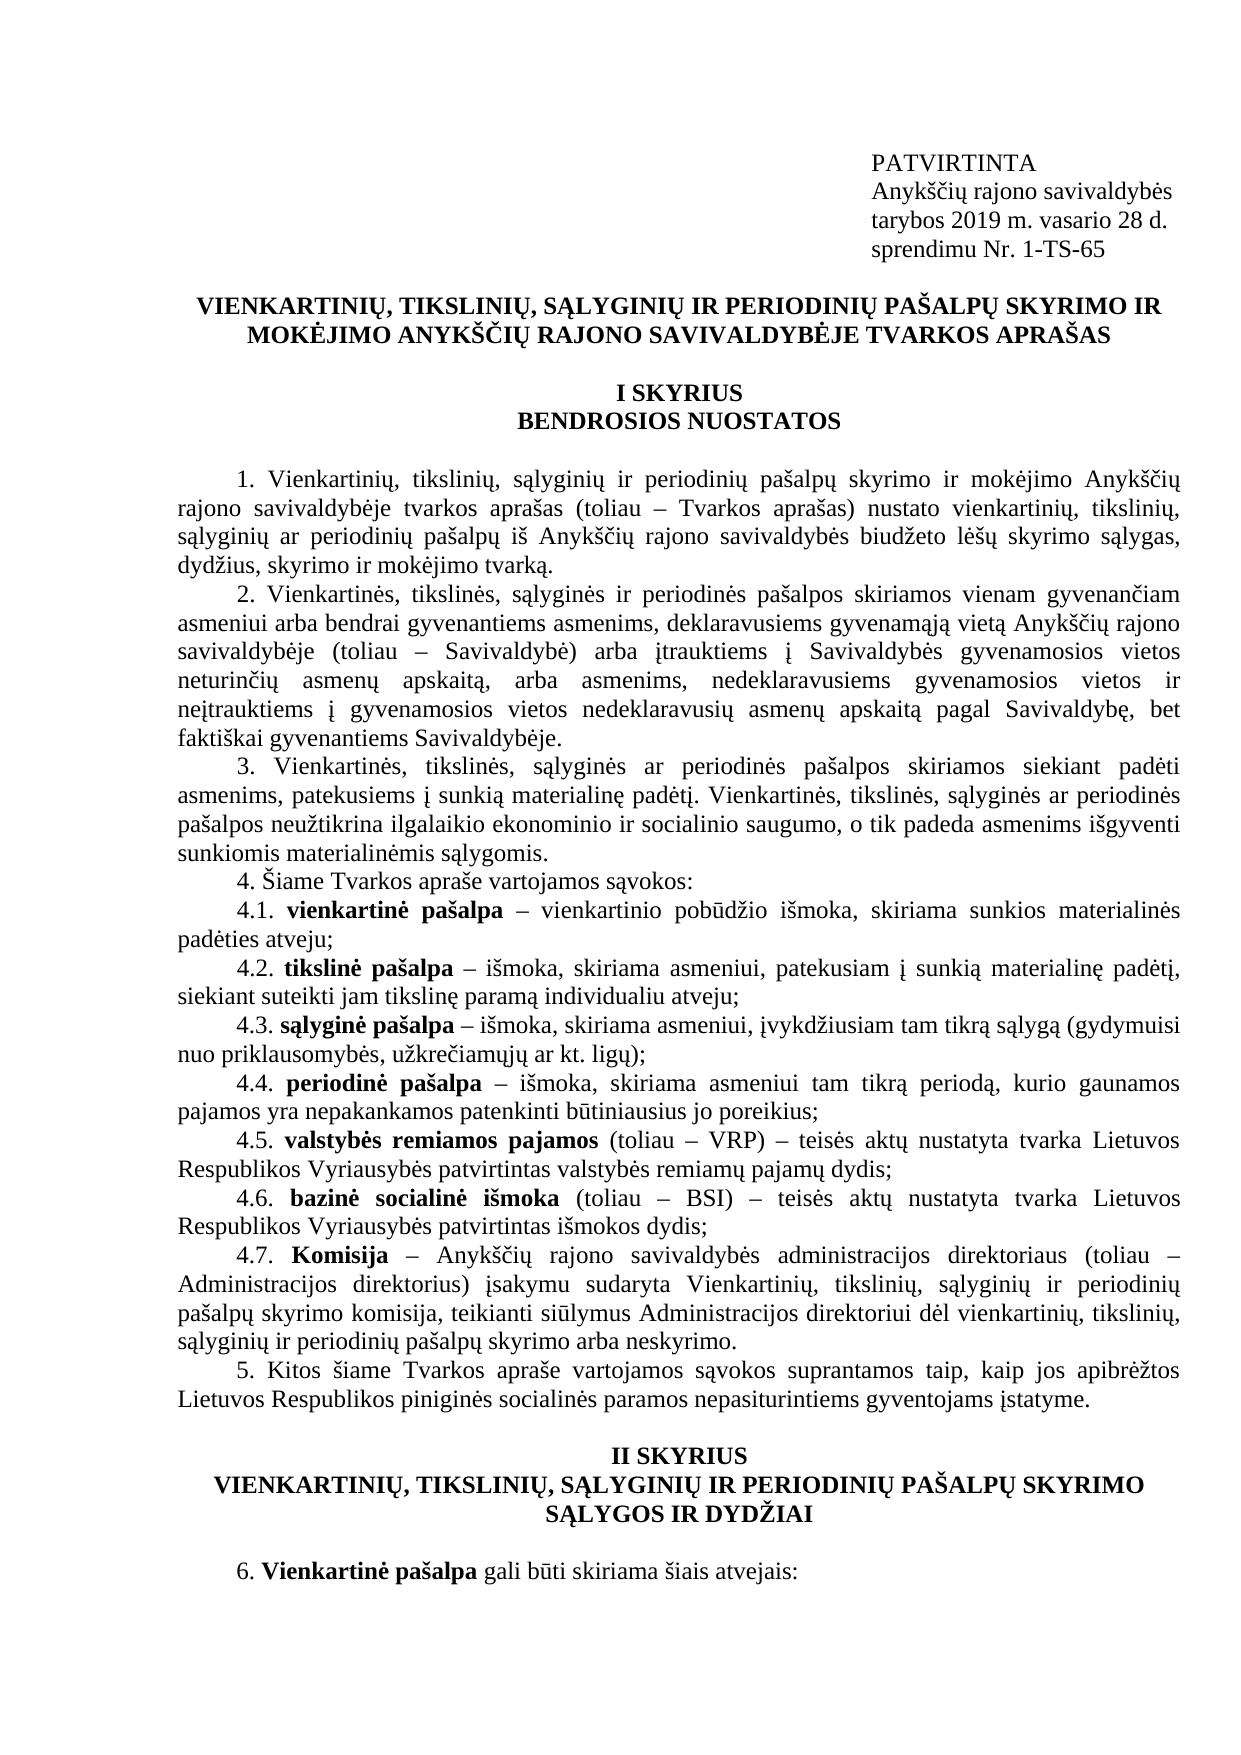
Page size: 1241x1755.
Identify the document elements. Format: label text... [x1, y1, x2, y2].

text 4.1. vienkartinė pašalpa – vienkartinio pobūdžio išmoka, skiriama sunkios materialinės padėties atveju; [177, 895, 1181, 953]
text 4. Šiame Tvarkos apraše vartojamos sąvokos: [177, 866, 1181, 895]
text BENDROSIOS NUOSTATOS [177, 406, 1181, 435]
text VIENKARTINIŲ, TIKSLINIŲ, SĄLYGINIŲ IR PERIODINIŲ PAŠALPŲ SKYRIMO SĄLYGOS IR DYDŽIAI [177, 1470, 1181, 1528]
text 4.2. tikslinė pašalpa – išmoka, skiriama asmeniui, patekusiam į sunkią materialinę padėtį, siekiant suteikti jam tikslinę paramą individualiu atveju; [177, 953, 1181, 1010]
text 4.4. periodinė pašalpa – išmoka, skiriama asmeniui tam tikrą periodą, kurio gaunamos pajamos yra nepakankamos patenkinti būtiniausius jo poreikius; [177, 1068, 1181, 1125]
text 6. Vienkartinė pašalpa gali būti skiriama šiais atvejais: [177, 1556, 1181, 1585]
text Anykščių rajono savivaldybės [177, 176, 1181, 205]
text 4.3. sąlyginė pašalpa – išmoka, skiriama asmeniui, įvykdžiusiam tam tikrą sąlygą (gydymuisi nuo priklausomybės, užkrečiamųjų ar kt. ligų); [177, 1010, 1181, 1068]
text I SKYRIUS [177, 378, 1181, 406]
text 5. Kitos šiame Tvarkos apraše vartojamos sąvokos suprantamos taip, kaip jos apibrėžtos Lietuvos Respublikos piniginės socialinės paramos nepasiturintiems gyventojams įstatyme. [177, 1355, 1181, 1413]
text 1. Vienkartinių, tikslinių, sąlyginių ir periodinių pašalpų skyrimo ir mokėjimo Anykščių rajono savivaldybėje tvarkos aprašas (toliau – Tvarkos aprašas) nustato vienkartinių, tikslinių, sąlyginių ar periodinių pašalpų iš Anykščių rajono savivaldybės biudžeto lėšų skyrimo sąlygas, dydžius, skyrimo ir mokėjimo tvarką. [177, 464, 1181, 579]
text tarybos 2019 m. vasario 28 d. [177, 205, 1181, 234]
text 4.6. bazinė socialinė išmoka (toliau – BSI) – teisės aktų nustatyta tvarka Lietuvos Respublikos Vyriausybės patvirtintas išmokos dydis; [177, 1183, 1181, 1240]
text PATVIRTINTA [177, 148, 1181, 176]
text sprendimu Nr. 1-TS-65 [177, 234, 1181, 263]
text 4.5. valstybės remiamos pajamos (toliau – VRP) – teisės aktų nustatyta tvarka Lietuvos Respublikos Vyriausybės patvirtintas valstybės remiamų pajamų dydis; [177, 1125, 1181, 1183]
text VIENKARTINIŲ, TIKSLINIŲ, SĄLYGINIŲ IR PERIODINIŲ PAŠALPŲ SKYRIMO IR MOKĖJIMO ANYKŠČIŲ RAJONO SAVIVALDYBĖJE TVARKOS APRAŠAS [177, 291, 1181, 349]
text 3. Vienkartinės, tikslinės, sąlyginės ar periodinės pašalpos skiriamos siekiant padėti asmenims, patekusiems į sunkią materialinę padėtį. Vienkartinės, tikslinės, sąlyginės ar periodinės pašalpos neužtikrina ilgalaikio ekonominio ir socialinio saugumo, o tik padeda asmenims išgyventi sunkiomis materialinėmis sąlygomis. [177, 751, 1181, 866]
text II SKYRIUS [177, 1441, 1181, 1470]
text 2. Vienkartinės, tikslinės, sąlyginės ir periodinės pašalpos skiriamos vienam gyvenančiam asmeniui arba bendrai gyvenantiems asmenims, deklaravusiems gyvenamąją vietą Anykščių rajono savivaldybėje (toliau – Savivaldybė) arba įtrauktiems į Savivaldybės gyvenamosios vietos neturinčių asmenų apskaitą, arba asmenims, nedeklaravusiems gyvenamosios vietos ir neįtrauktiems į gyvenamosios vietos nedeklaravusių asmenų apskaitą pagal Savivaldybę, bet faktiškai gyvenantiems Savivaldybėje. [177, 579, 1181, 751]
text 4.7. Komisija – Anykščių rajono savivaldybės administracijos direktoriaus (toliau – Administracijos direktorius) įsakymu sudaryta Vienkartinių, tikslinių, sąlyginių ir periodinių pašalpų skyrimo komisija, teikianti siūlymus Administracijos direktoriui dėl vienkartinių, tikslinių, sąlyginių ir periodinių pašalpų skyrimo arba neskyrimo. [177, 1240, 1181, 1355]
